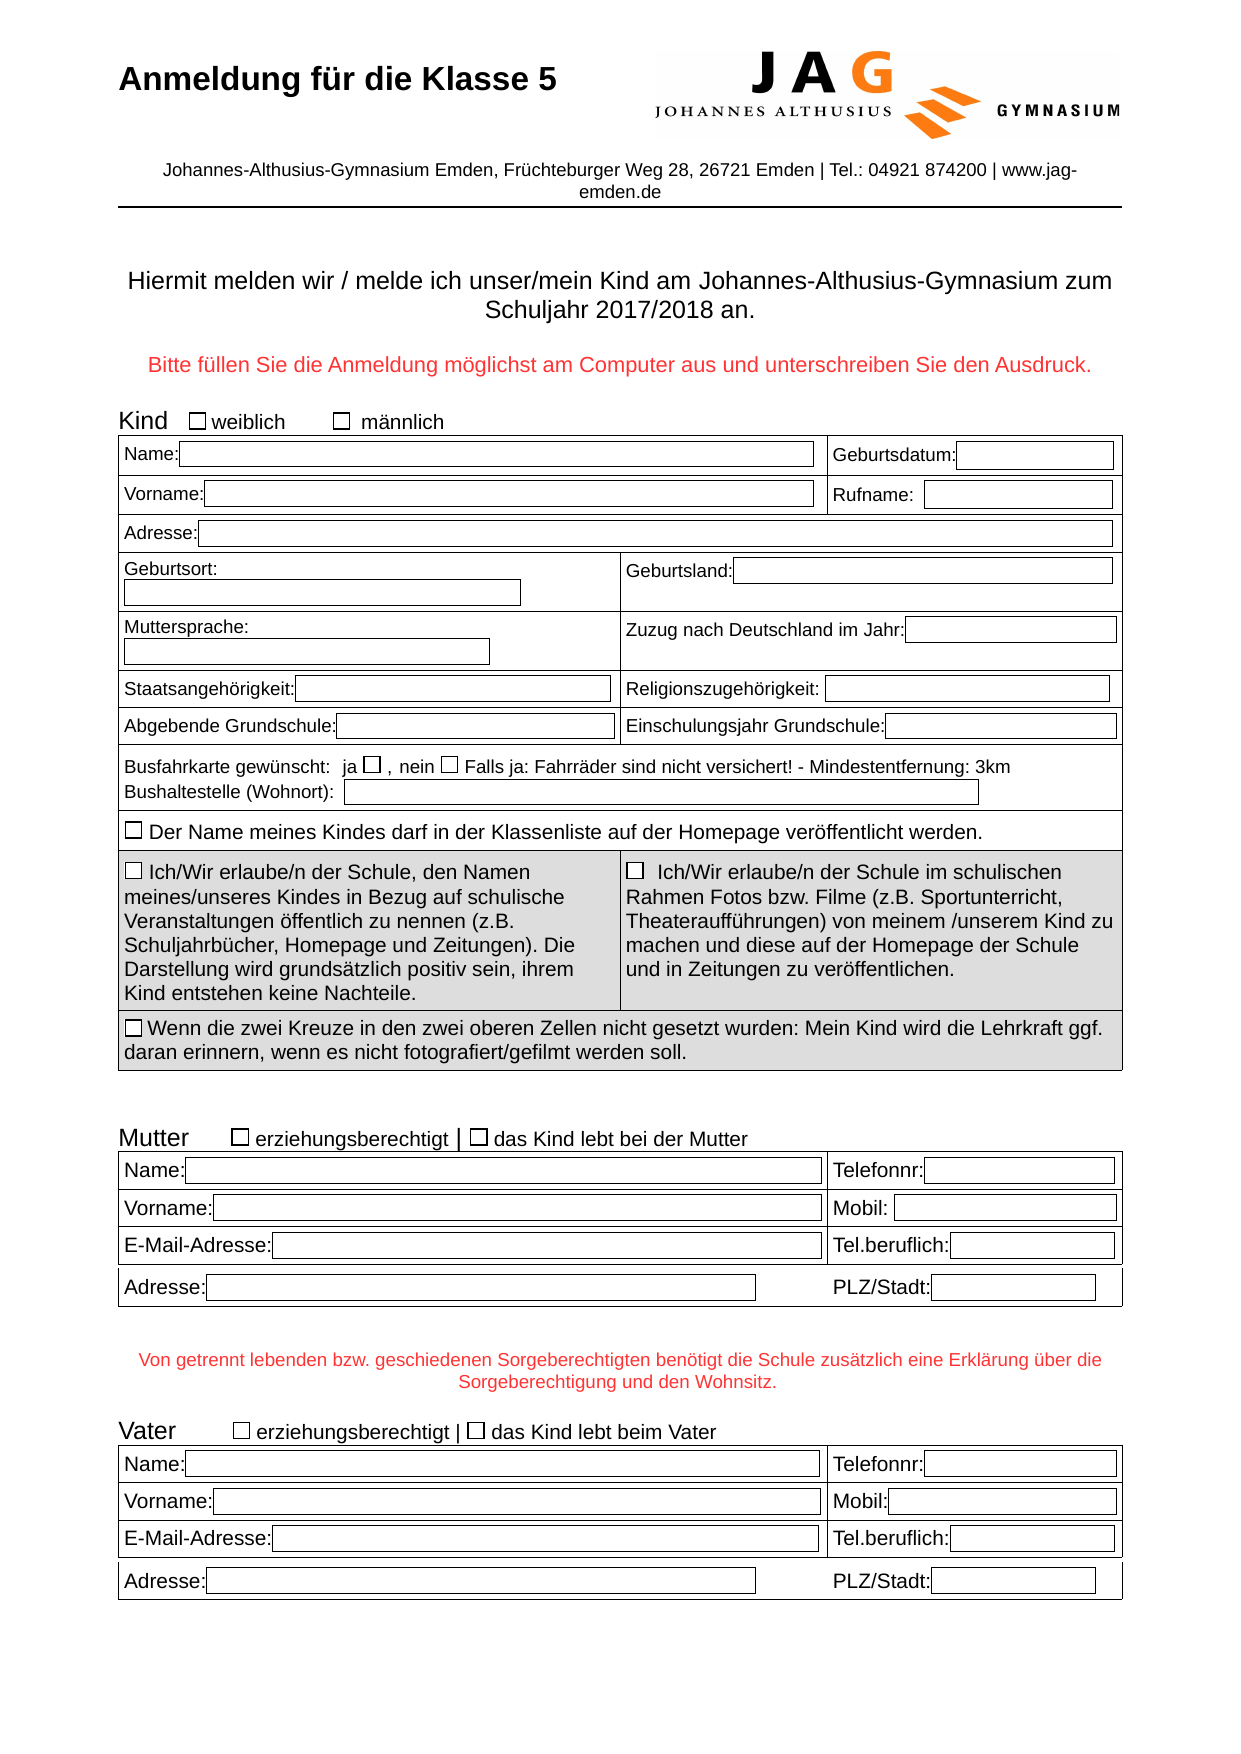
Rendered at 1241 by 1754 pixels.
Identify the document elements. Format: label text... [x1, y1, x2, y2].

table_cell Zuzug nach Deutschland im Jahr: [621, 612, 1122, 669]
table_cell Einschulungsjahr Grundschule: [621, 708, 1122, 744]
table_header Geburtsdatum: [828, 436, 1122, 474]
table_cell Mobil: [828, 1483, 1122, 1519]
table_header Telefonnr: [828, 1152, 1122, 1189]
table_cell Geburtsort: [119, 553, 620, 611]
table_cell Rufname: [828, 476, 1122, 514]
table_header Name: [119, 436, 827, 474]
table_header PLZ/Stadt: [827, 1268, 1122, 1306]
table_cell Tel.beruflich: [828, 1227, 1122, 1263]
text Mutter erziehungsberechtigt | das Kind lebt bei der Mutter [118, 1122, 1122, 1151]
table_header Adresse: [119, 1268, 827, 1306]
table_cell E-Mail-Adresse: [119, 1227, 827, 1263]
table_cell Adresse: [119, 515, 1122, 552]
table_cell Vorname: [119, 1483, 827, 1519]
table_cell Mobil: [828, 1190, 1122, 1226]
table_cell Tel.beruflich: [828, 1521, 1122, 1557]
picture [655, 51, 1120, 139]
text Bitte füllen Sie die Anmeldung möglichst am Computer aus und unterschreiben Sie den Ausdruck. [118, 352, 1122, 377]
table_header PLZ/Stadt: [827, 1562, 1122, 1599]
table_cell Ich/Wir erlaube/n der Schule im schulischen Rahmen Fotos bzw. Filme (z.B. Sportunterricht, Theateraufführungen) von meinem /unserem Kind zu machen und diese auf der Homepage der Schule und in Zeitungen zu veröffentlichen. [621, 851, 1122, 1010]
text Vater erziehungsberechtigt | das Kind lebt beim Vater [118, 1416, 1122, 1445]
table_cell Wenn die zwei Kreuze in den zwei oberen Zellen nicht gesetzt wurden: Mein Kind wird die Lehrkraft ggf. daran erinnern, wenn es nicht fotografiert/gefilmt werden soll. [119, 1011, 1122, 1070]
text Von getrennt lebenden bzw. geschiedenen Sorgeberechtigten benötigt die Schule zusätzlich eine Erklärung über die Sorgeberechtigung und den Wohnsitz. [118, 1349, 1122, 1392]
table_cell Vorname: [119, 476, 827, 514]
table_cell Abgebende Grundschule: [119, 708, 620, 744]
table_cell Vorname: [119, 1190, 827, 1226]
table_cell E-Mail-Adresse: [119, 1521, 827, 1557]
table_header Adresse: [119, 1562, 827, 1599]
text Anmeldung für die Klasse 5 [118, 59, 655, 97]
table_cell Staatsangehörigkeit: [119, 671, 620, 707]
table_cell Der Name meines Kindes darf in der Klassenliste auf der Homepage veröffentlicht werden. [119, 811, 1122, 850]
table_header Name: [119, 1446, 827, 1482]
table_cell Religionszugehörigkeit: [621, 671, 1122, 707]
table_header Name: [119, 1152, 827, 1189]
text Johannes-Althusius-Gymnasium Emden, Früchteburger Weg 28, 26721 Emden | Tel.: 04921 874200 | www.jag-emden.de [118, 155, 1122, 206]
table_cell Geburtsland: [621, 553, 1122, 611]
text Kind weiblich männlich [118, 406, 1122, 435]
table_cell Ich/Wir erlaube/n der Schule, den Namen meines/unseres Kindes in Bezug auf schulische Veranstaltungen öffentlich zu nennen (z.B. Schuljahrbücher, Homepage und Zeitungen). Die Darstellung wird grundsätzlich positiv sein, ihrem Kind entstehen keine Nachteile. [119, 851, 620, 1010]
table_cell Muttersprache: [119, 612, 620, 669]
table_header Telefonnr: [828, 1446, 1122, 1482]
table_cell Busfahrkarte gewünscht: ja , nein Falls ja: Fahrräder sind nicht versichert! - Mindestentfernung: 3km Bushaltestelle (Wohnort): [119, 745, 1122, 810]
text Hiermit melden wir / melde ich unser/mein Kind am Johannes-Althusius-Gymnasium zum Schuljahr 2017/2018 an. [118, 266, 1122, 323]
